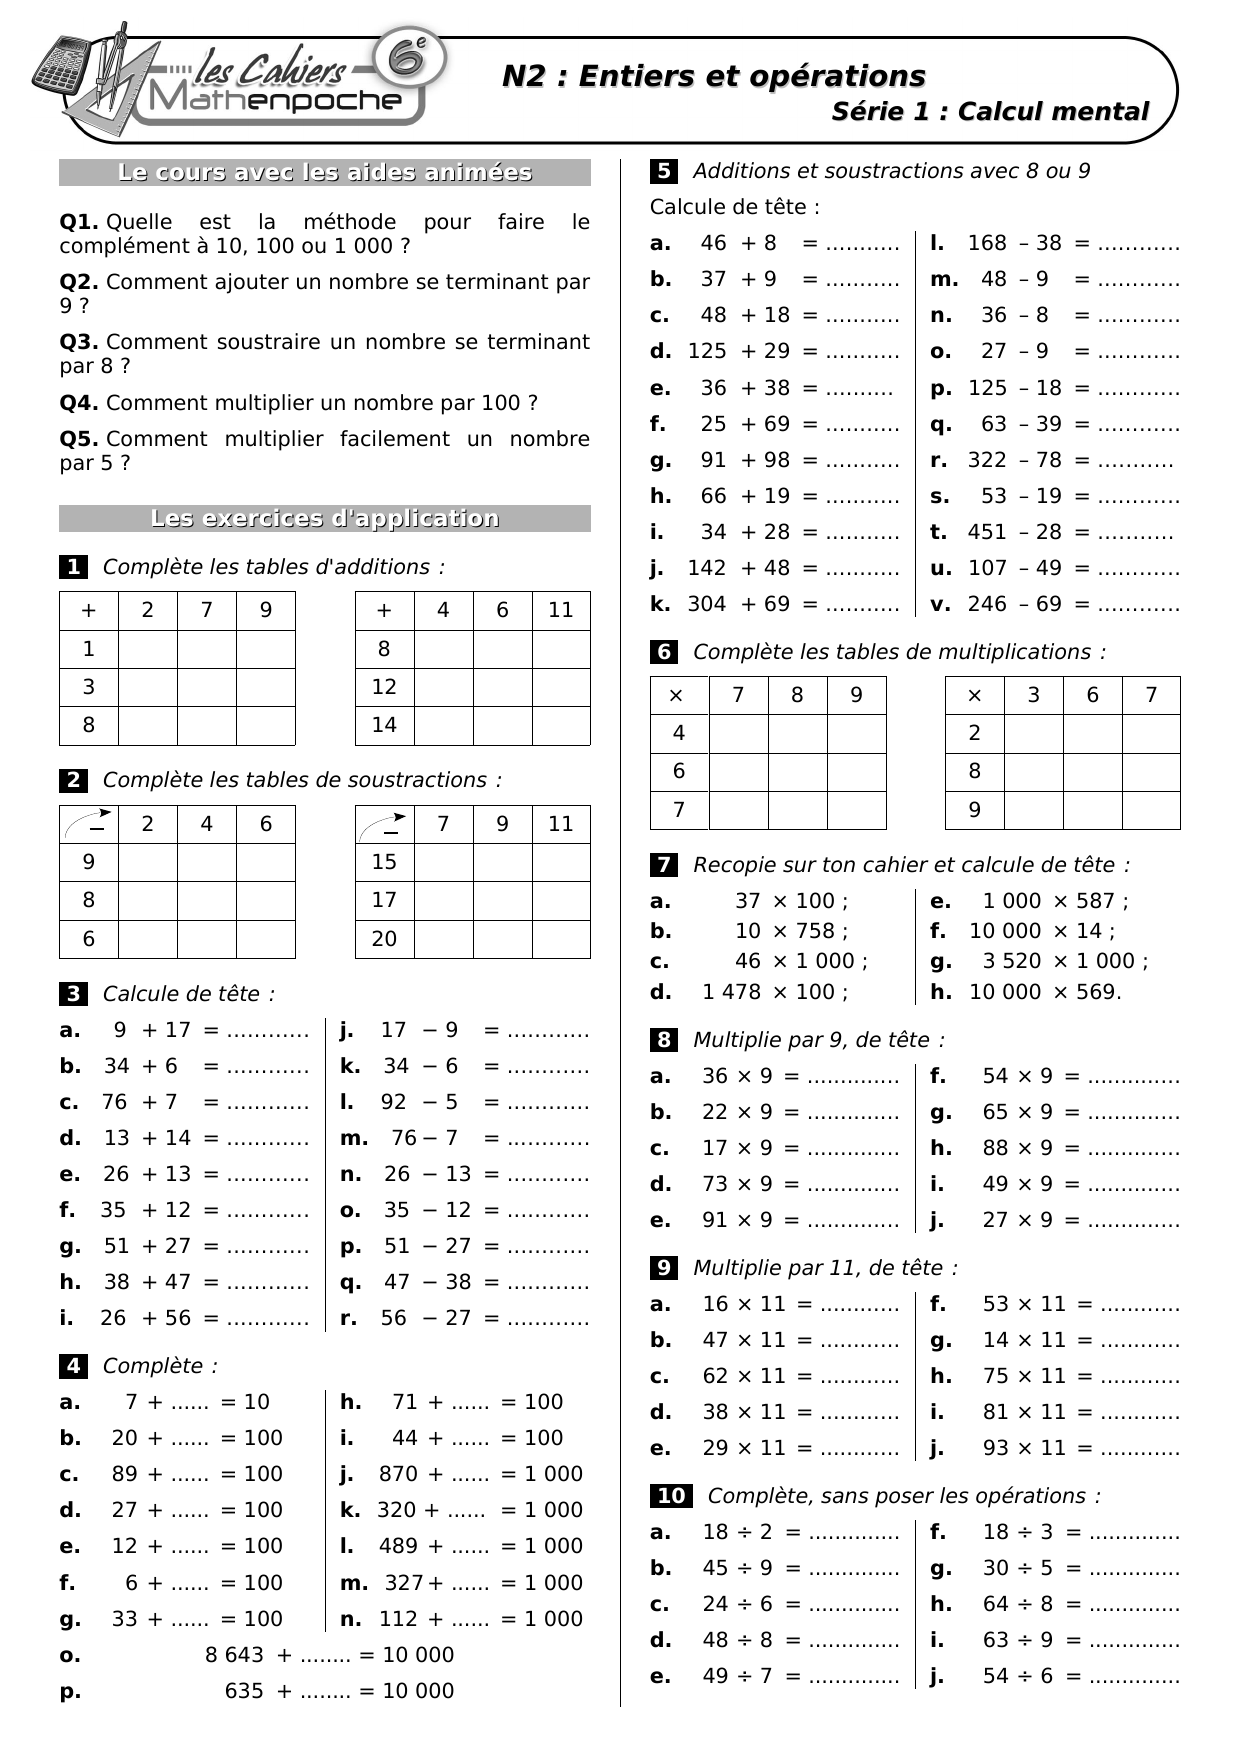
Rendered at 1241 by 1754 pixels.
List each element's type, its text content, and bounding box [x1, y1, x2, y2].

list 62 × 11 = [649, 1364, 901, 1388]
table_header 11 [533, 592, 590, 630]
table_cell [828, 715, 886, 753]
table_cell [474, 669, 532, 706]
list 76 − 7 = . [339, 1126, 591, 1151]
list 48 + 18 = [649, 303, 901, 328]
table_header [296, 805, 354, 843]
list Multiplie par 11, de tête : [678, 1256, 1181, 1280]
table_cell [119, 921, 177, 958]
table_header 7 [710, 677, 768, 714]
list 89 + ...... = 100 [59, 1462, 310, 1487]
list 44 + ...... = 100 [339, 1426, 591, 1451]
table_cell [415, 921, 473, 958]
table_cell 3 [60, 669, 118, 706]
list 17 × 9 = [649, 1136, 901, 1160]
table_header [356, 806, 414, 843]
list Recopie sur ton cahier et calcule de tête : [678, 853, 1181, 877]
list 46 + 8 = [649, 231, 901, 256]
table_cell [237, 669, 295, 706]
table_cell 8 [356, 631, 414, 668]
table_cell [296, 882, 354, 920]
list 327 + ...... = 1 000 [339, 1571, 591, 1595]
list 125 + 29 = [649, 339, 901, 364]
table_cell [237, 631, 295, 668]
table_header 6 [1064, 677, 1122, 714]
table_cell [1123, 715, 1180, 753]
list Complète : [88, 1354, 591, 1379]
table_cell 4 [651, 715, 708, 753]
list Multiplie par 9, de tête : [678, 1028, 1181, 1052]
list 71 + ...... = 100 [339, 1390, 591, 1415]
list Complète, sans poser les opérations : [693, 1484, 1181, 1508]
list 76 + 7 = [59, 1090, 310, 1114]
list 30 ÷ 5 = [930, 1556, 1181, 1580]
list 489 + ...... = 1 000 [339, 1534, 591, 1559]
table_cell [296, 843, 354, 882]
table_cell [1123, 754, 1180, 791]
list 27 – 9 = [930, 339, 1181, 364]
table_header 4 [415, 592, 473, 630]
list 51 − 27 = [339, 1234, 591, 1259]
table_cell [415, 844, 473, 881]
list 10 000 × 14 ; [930, 919, 1181, 944]
list 56 − 27 = [339, 1306, 591, 1331]
list 88 × 9 = [930, 1136, 1181, 1160]
table_cell [119, 669, 177, 706]
table_cell [1064, 792, 1122, 829]
list 870 + ...... = 1 000 [339, 1462, 591, 1487]
table_cell [237, 707, 295, 745]
table_cell 20 [356, 921, 414, 958]
table_cell [1005, 754, 1063, 791]
table_cell [887, 753, 945, 791]
list 48 ÷ 8 = [649, 1628, 901, 1652]
list 17 − 9 = [339, 1018, 591, 1042]
list 1 000 × 587 ; [930, 889, 1181, 913]
list 34 − 6 = [339, 1054, 591, 1078]
list 7 + ...... = 10 [59, 1390, 310, 1415]
table_cell [296, 920, 354, 958]
table_cell [533, 882, 590, 920]
list 54 ÷ 6 = [930, 1664, 1181, 1688]
text Q2. Comment ajouter un nombre se terminant par 9 ? [59, 270, 591, 319]
list 48 – 9 = [930, 267, 1181, 292]
list 322 – 78 = [930, 448, 1181, 472]
table_header 6 [474, 592, 532, 630]
picture [29, 17, 1182, 151]
table_cell [119, 844, 177, 881]
list 3 520 × 1 000 ; [930, 950, 1181, 974]
table_cell 1 [60, 631, 118, 668]
table_header 7 [178, 592, 236, 630]
table_cell [769, 754, 827, 791]
list 168 – 38 = [930, 231, 1181, 256]
list 49 ÷ 7 = [649, 1664, 901, 1688]
list 81 × 11 = [930, 1400, 1181, 1424]
list 304 + 69 = [649, 592, 901, 616]
table_cell [119, 707, 177, 745]
table_cell [533, 844, 590, 881]
list 451 – 28 = [930, 520, 1181, 544]
table_cell 14 [356, 707, 414, 745]
list 22 × 9 = [649, 1100, 901, 1124]
list 13 + 14 = [59, 1126, 310, 1151]
table_cell [237, 844, 295, 881]
list 47 − 38 = [339, 1270, 591, 1295]
list 35 + 12 = [59, 1198, 310, 1223]
table_cell [1005, 792, 1063, 829]
list 10 000 × 569. [930, 980, 1181, 1004]
table_cell 2 [946, 715, 1004, 753]
list 53 × 11 = [930, 1292, 1181, 1316]
list 63 – 39 = [930, 412, 1181, 436]
table_header + [60, 592, 118, 630]
list Complète les tables d'additions : [88, 555, 591, 579]
table_cell 6 [651, 754, 708, 791]
table_header 2 [119, 806, 177, 843]
table_cell [178, 882, 236, 920]
table_cell [296, 707, 354, 745]
table_cell [474, 921, 532, 958]
table_cell [237, 882, 295, 920]
table_header 4 [178, 806, 236, 843]
list 14 × 11 = [930, 1328, 1181, 1352]
table_cell [178, 921, 236, 958]
list 64 ÷ 8 = [930, 1592, 1181, 1616]
list Complète les tables de multiplications : [678, 640, 1181, 664]
table_header [60, 806, 118, 843]
list 75 × 11 = [930, 1364, 1181, 1388]
table_cell [710, 715, 768, 753]
list 142 + 48 = [649, 556, 901, 580]
table_cell [533, 669, 590, 706]
list 65 × 9 = [930, 1100, 1181, 1124]
table_cell [415, 707, 473, 745]
list 51 + 27 = [59, 1234, 310, 1259]
list 34 + 6 = [59, 1054, 310, 1078]
table_header 9 [474, 806, 532, 843]
table_cell [237, 921, 295, 958]
list 47 × 11 = [649, 1328, 901, 1352]
list 24 ÷ 6 = [649, 1592, 901, 1616]
table_cell 7 [651, 792, 708, 829]
list 9 + 17 = [59, 1018, 310, 1042]
table_cell [887, 714, 945, 753]
list 26 + 13 = [59, 1162, 310, 1187]
list 37 × 100 ; [649, 889, 901, 913]
list 635 + ........ = 10 000 [59, 1679, 591, 1703]
table_cell 8 [60, 882, 118, 920]
list 49 × 9 = [930, 1172, 1181, 1196]
list 25 + 69 = [649, 412, 901, 436]
list 33 + ...... = 100 [59, 1607, 310, 1631]
list 16 × 11 = [649, 1292, 901, 1316]
list 6 + ...... = 100 [59, 1571, 310, 1595]
table_header + [356, 592, 414, 630]
table_header × [651, 677, 708, 714]
table_cell [769, 715, 827, 753]
list 8 643 + ........ = 10 000 [59, 1643, 591, 1667]
table_cell [533, 631, 590, 668]
list 246 – 69 = [930, 592, 1181, 616]
table_header 7 [1123, 677, 1180, 714]
list Additions et soustractions avec 8 ou 9 [678, 159, 1181, 184]
list 66 + 19 = [649, 484, 901, 508]
text Les exercices d'application [59, 505, 591, 532]
table_header 9 [237, 592, 295, 630]
table_cell [178, 844, 236, 881]
table_cell [296, 630, 354, 668]
table_cell [710, 792, 768, 829]
table_cell [119, 631, 177, 668]
list 125 – 18 = [930, 376, 1181, 400]
list 27 × 9 = [930, 1208, 1181, 1232]
list 36 × 9 = [649, 1064, 901, 1088]
list 320 + ...... = 1 000 [339, 1498, 591, 1523]
list 37 + 9 = [649, 267, 901, 292]
table_header 11 [533, 806, 590, 843]
table_cell [178, 707, 236, 745]
list 27 + ...... = 100 [59, 1498, 310, 1523]
list 53 – 19 = [930, 484, 1181, 508]
list 46 × 1 000 ; [649, 950, 901, 974]
table_cell [178, 669, 236, 706]
table_header [887, 676, 945, 714]
table_cell 8 [946, 754, 1004, 791]
table_cell [533, 707, 590, 745]
list 91 × 9 = [649, 1208, 901, 1232]
table_cell [474, 707, 532, 745]
table_header 6 [237, 806, 295, 843]
table_header 3 [1005, 677, 1063, 714]
table_cell 17 [356, 882, 414, 920]
list 20 + ...... = 100 [59, 1426, 310, 1451]
list 93 × 11 = [930, 1436, 1181, 1460]
list 38 + 47 = [59, 1270, 310, 1295]
table_header × [946, 677, 1004, 714]
list 38 × 11 = [649, 1400, 901, 1424]
table_cell [1064, 754, 1122, 791]
table_cell [1123, 792, 1180, 829]
text Q4. Comment multiplier un nombre par 100 ? [59, 391, 591, 415]
table_cell [474, 844, 532, 881]
list 35 − 12 = [339, 1198, 591, 1223]
list 34 + 28 = [649, 520, 901, 544]
list 107 – 49 = [930, 556, 1181, 580]
list Calcule de tête : [88, 982, 591, 1006]
list 63 ÷ 9 = [930, 1628, 1181, 1652]
table_cell 6 [60, 921, 118, 958]
list 1 478 × 100 ; [649, 980, 901, 1004]
table_cell [533, 921, 590, 958]
table_cell [178, 631, 236, 668]
table_cell 9 [60, 844, 118, 881]
table_cell 9 [946, 792, 1004, 829]
text Calcule de tête : [649, 195, 1181, 220]
list 29 × 11 = [649, 1436, 901, 1460]
table_cell [415, 631, 473, 668]
table_cell [828, 792, 886, 829]
list 92 − 5 = [339, 1090, 591, 1114]
list 26 − 13 = [339, 1162, 591, 1187]
table_cell 8 [60, 707, 118, 745]
list Complète les tables de soustractions : [88, 769, 591, 793]
table_header 2 [119, 592, 177, 630]
list 36 + 38 = [649, 376, 901, 400]
list 36 – 8 = [930, 303, 1181, 328]
list 18 ÷ 2 = [649, 1520, 901, 1544]
table_cell 15 [356, 844, 414, 881]
table_header [296, 591, 354, 630]
text Q5. Comment multiplier facilement un nombre par 5 ? [59, 427, 591, 475]
list 12 + ...... = 100 [59, 1534, 310, 1559]
table_cell [769, 792, 827, 829]
list 54 × 9 = [930, 1064, 1181, 1088]
table_header 8 [769, 677, 827, 714]
table_cell [474, 882, 532, 920]
table_cell [710, 754, 768, 791]
table_header 9 [828, 677, 886, 714]
list 18 ÷ 3 = [930, 1520, 1181, 1544]
table_cell [119, 882, 177, 920]
table_cell [887, 791, 945, 829]
table_cell [474, 631, 532, 668]
list 73 × 9 = [649, 1172, 901, 1196]
text Le cours avec les aides animées [59, 159, 591, 186]
table_cell [415, 669, 473, 706]
table_cell [296, 668, 354, 707]
list 45 ÷ 9 = [649, 1556, 901, 1580]
table_cell [1005, 715, 1063, 753]
table_header 7 [415, 806, 473, 843]
list 10 × 758 ; [649, 919, 901, 944]
list 26 + 56 = [59, 1306, 310, 1331]
list 112 + ...... = 1 000 [339, 1607, 591, 1631]
table_cell [1064, 715, 1122, 753]
list 91 + 98 = [649, 448, 901, 472]
text Q3. Comment soustraire un nombre se terminant par 8 ? [59, 330, 591, 379]
text Q1. Quelle est la méthode pour faire le complément à 10, 100 ou 1 000 ? [59, 210, 591, 258]
table_cell [415, 882, 473, 920]
table_cell 12 [356, 669, 414, 706]
table_cell [828, 754, 886, 791]
